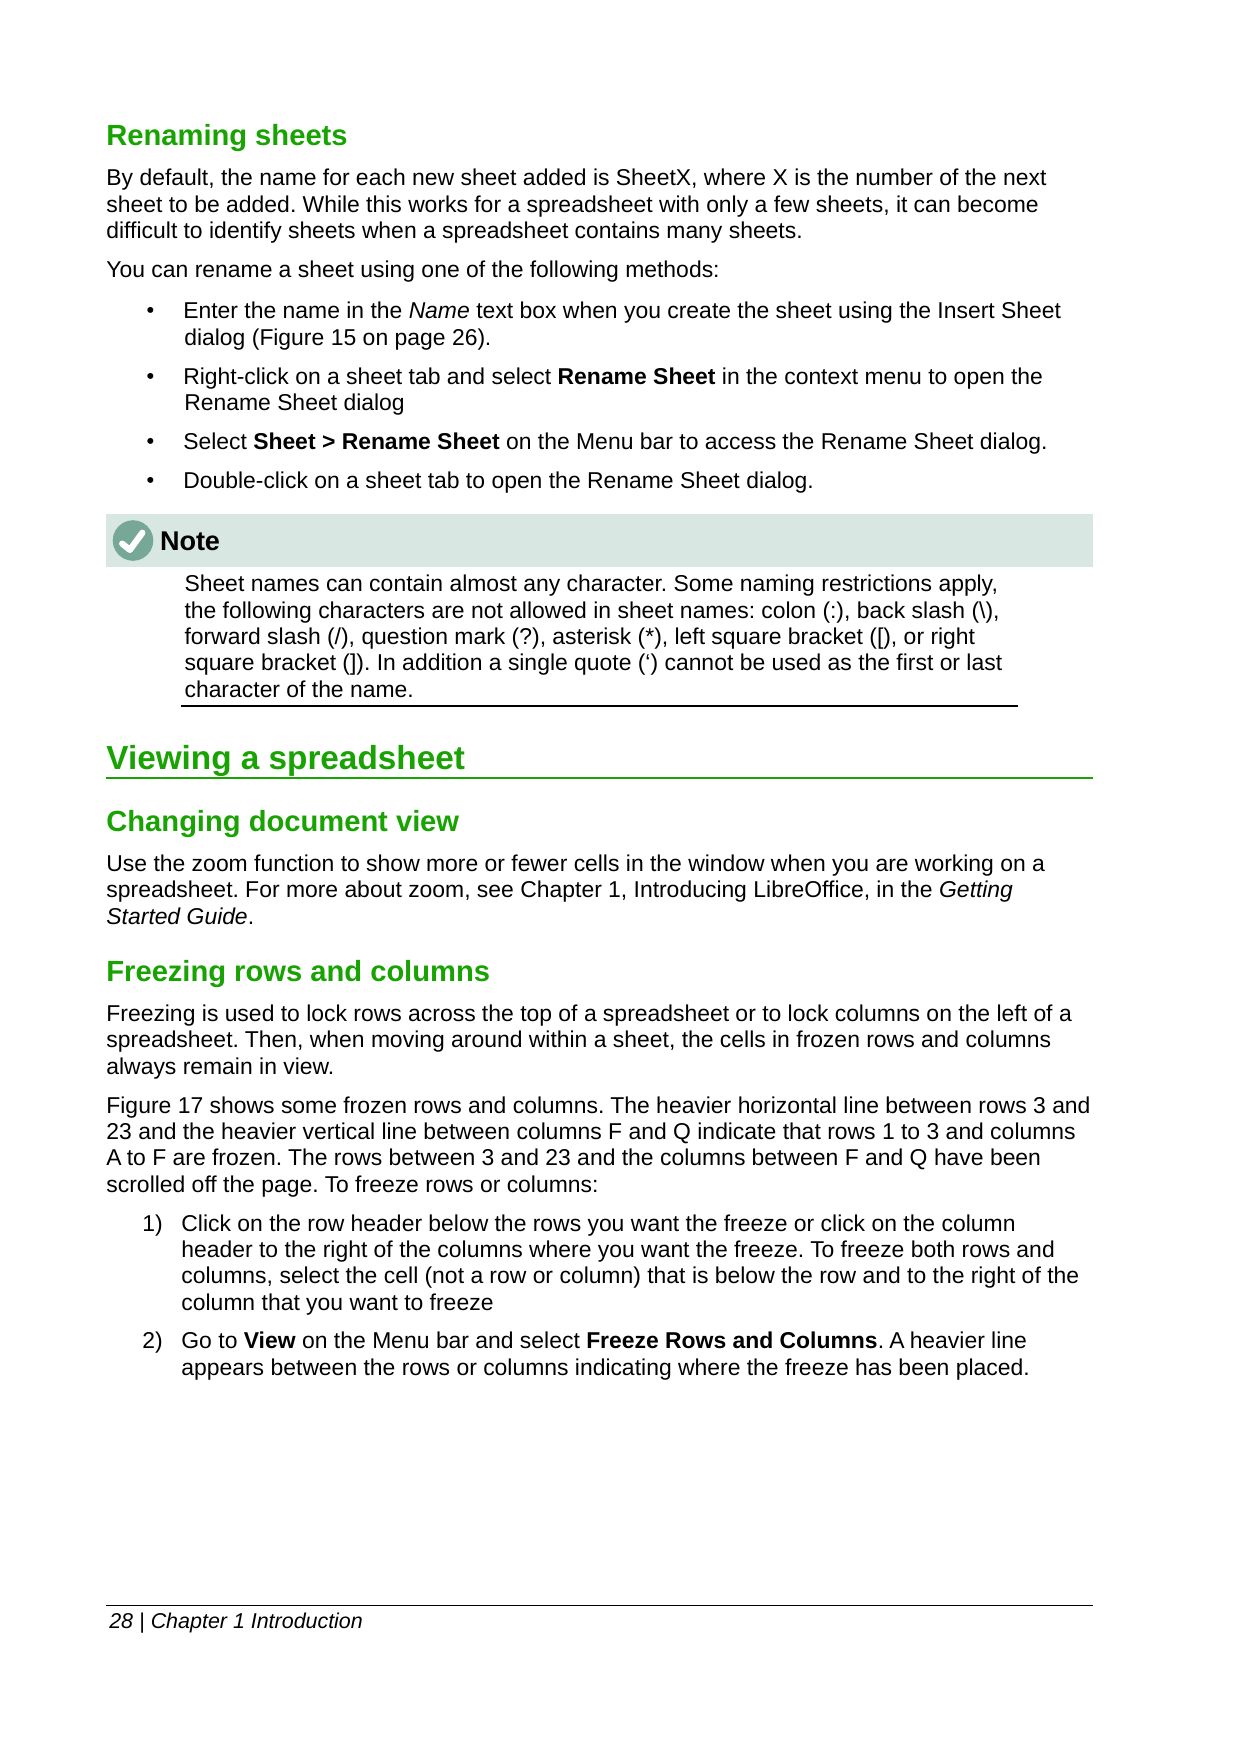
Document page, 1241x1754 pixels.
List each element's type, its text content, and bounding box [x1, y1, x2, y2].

text Figure 17 shows some frozen rows and columns. The heavier horizontal line between rows 3 and 23 and the heavier vertical line between columns F and Q indicate that rows 1 to 3 and columns A to F are frozen. The rows between 3 and 23 and the columns between F and Q have been scrolled off the page. To freeze rows or columns: [106, 1092, 1093, 1197]
list You can rename a sheet using one of the following methods: [106, 256, 1093, 282]
list Enter the name in the Name text box when you create the sheet using the Insert Sheet dialog (Figure 15 on page 26). [143, 294, 1093, 350]
subtitle Freezing rows and columns [106, 954, 1093, 987]
text By default, the name for each new sheet added is SheetX, where X is the number of the next sheet to be added. While this works for a spreadsheet with only a few sheets, it can become difficult to identify sheets when a spreadsheet contains many sheets. [106, 164, 1093, 243]
text Use the zoom function to show more or fewer cells in the window when you are working on a spreadsheet. For more about zoom, see Chapter 1, Introducing LibreOffice, in the Getting Started Guide. [106, 850, 1093, 929]
list Right-click on a sheet tab and select Rename Sheet in the context menu to open the Rename Sheet dialog [143, 360, 1093, 415]
subtitle Note [106, 514, 1093, 567]
subtitle Viewing a spreadsheet [106, 738, 1093, 777]
subtitle Renaming sheets [106, 118, 1093, 152]
text Freezing is used to lock rows across the top of a spreadsheet or to lock columns on the left of a spreadsheet. Then, when moving around within a sheet, the cells in frozen rows and columns always remain in view. [106, 1000, 1093, 1079]
list Double-click on a sheet tab to open the Rename Sheet dialog. [143, 464, 1093, 496]
list Click on the row header below the rows you want the freeze or click on the column header to the right of the columns where you want the freeze. To freeze both rows and columns, select the cell (not a row or column) that is below the row and to the right of the column that you want to freeze [162, 1209, 1093, 1315]
subtitle Changing document view [106, 804, 1093, 837]
text Sheet names can contain almost any character. Some naming restrictions apply, the following characters are not allowed in sheet names: colon (:), back slash (\), forward slash (/), question mark (?), asterisk (*), left square bracket ([), or right square bracket (]). In addition a single quote (‘) cannot be used as the first or last character of the name. [181, 567, 1018, 705]
list Select Sheet > Rename Sheet on the Menu bar to access the Rename Sheet dialog. [143, 425, 1093, 454]
list Go to View on the Menu bar and select Freeze Rows and Columns. A heavier line appears between the rows or columns indicating where the freeze has been placed. [162, 1327, 1093, 1380]
